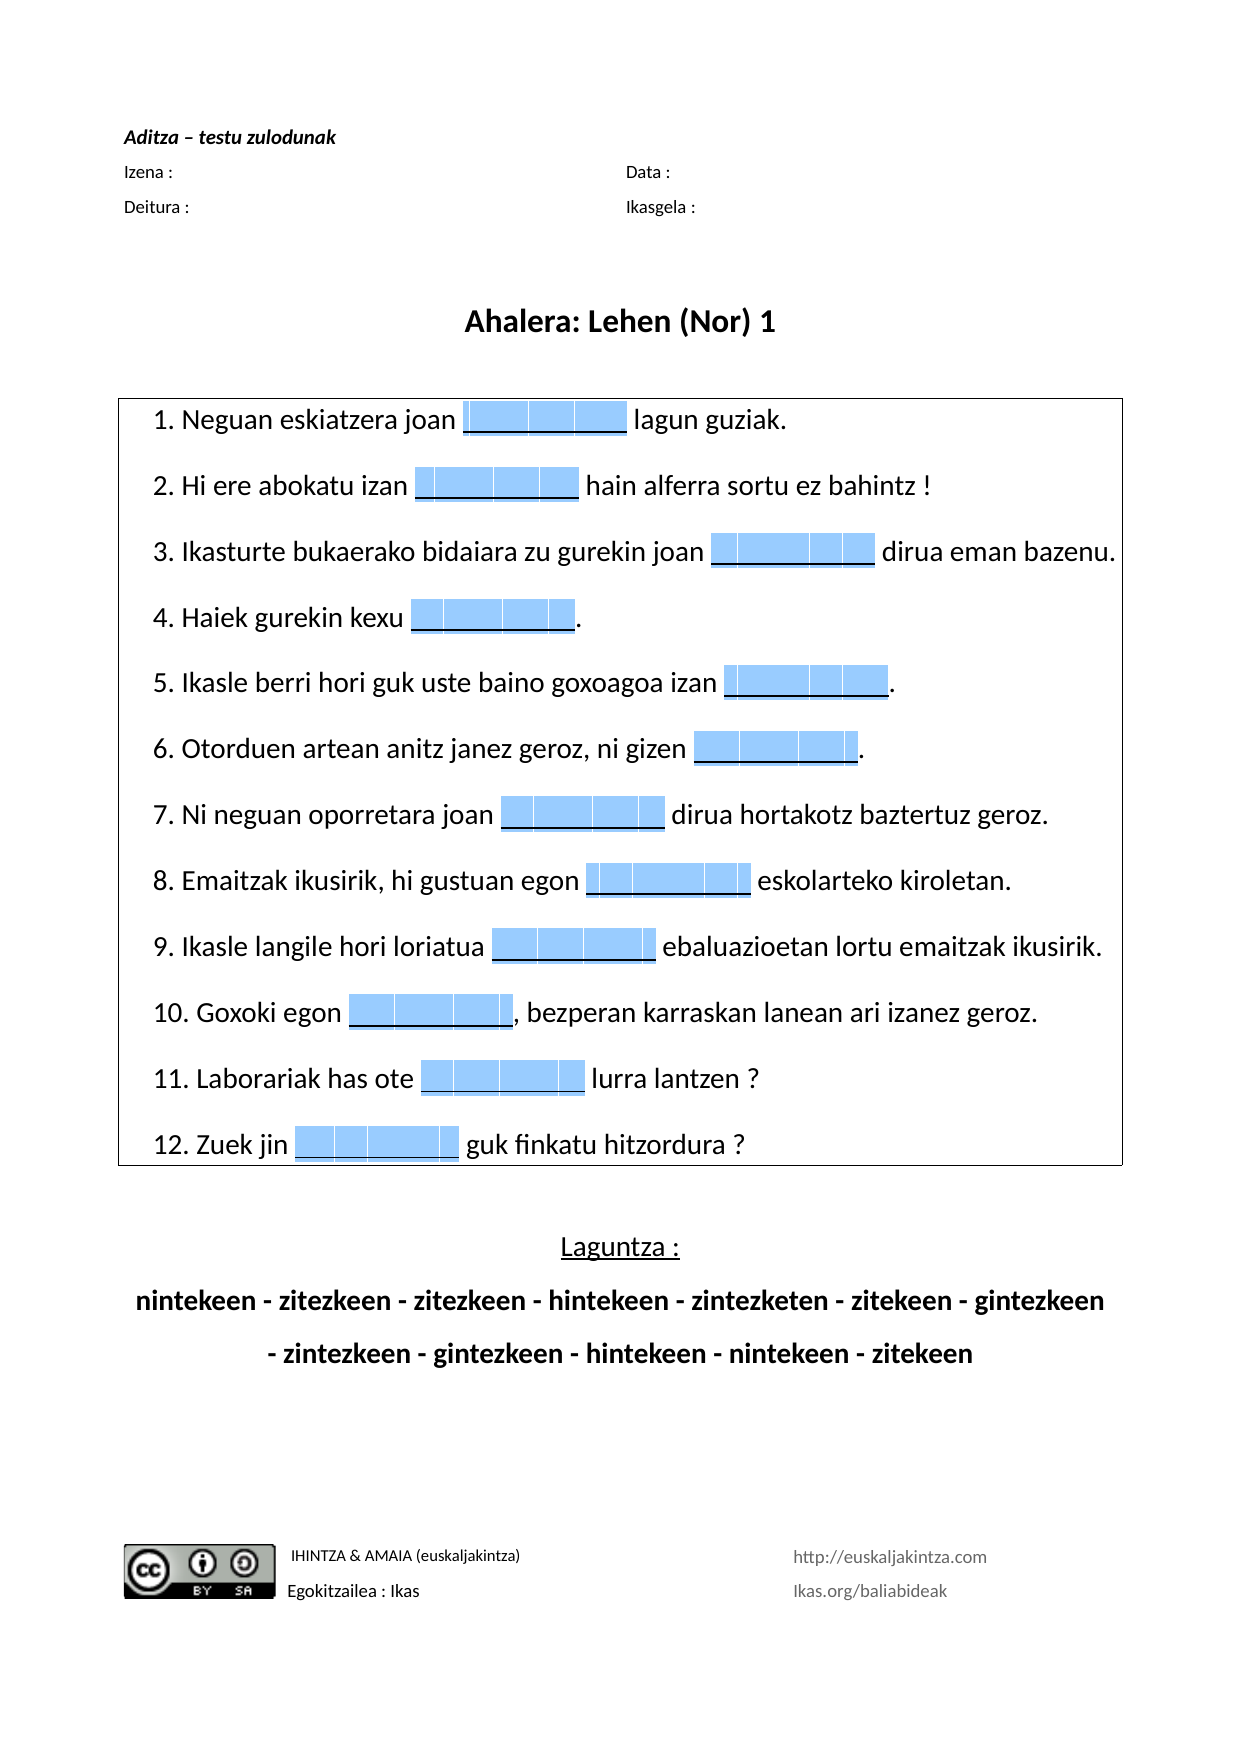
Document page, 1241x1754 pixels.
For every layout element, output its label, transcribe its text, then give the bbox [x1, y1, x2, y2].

text 8. Emaitzak ikusirik, hi gustuan egon eskolarteko kiroletan. [119, 859, 1122, 898]
text nintekeen - zitezkeen - zitezkeen - hintekeen - zintezketen - zitekeen - gintezkeen - zintezkeen - gintezkeen - hintekeen - nintekeen - zitekeen [118, 1282, 1122, 1371]
text 4. Haiek gurekin kexu . [119, 596, 1122, 634]
text 10. Goxoki egon , bezperan karraskan lanean ari izanez geroz. [119, 991, 1122, 1030]
text 9. Ikasle langile hori loriatua ebaluazioetan lortu emaitzak ikusirik. [119, 925, 1122, 964]
text 12. Zuek jin guk finkatu hitzordura ? [119, 1123, 1122, 1165]
text 7. Ni neguan oporretara joan dirua hortakotz baztertuz geroz. [119, 793, 1122, 832]
picture [123, 1544, 276, 1599]
text 2. Hi ere abokatu izan hain alferra sortu ez bahintz ! [119, 464, 1122, 502]
text 3. Ikasturte bukaerako bidaiara zu gurekin joan dirua eman bazenu. [119, 530, 1122, 568]
text 6. Otorduen artean anitz janez geroz, ni gizen . [119, 727, 1122, 766]
text 11. Laborariak has ote lurra lantzen ? [119, 1057, 1122, 1096]
text 1. Neguan eskiatzera joan lagun guziak. [119, 399, 1122, 436]
text 5. Ikasle berri hori guk uste baino goxoagoa izan . [119, 662, 1122, 700]
text Laguntza : [118, 1228, 1122, 1264]
